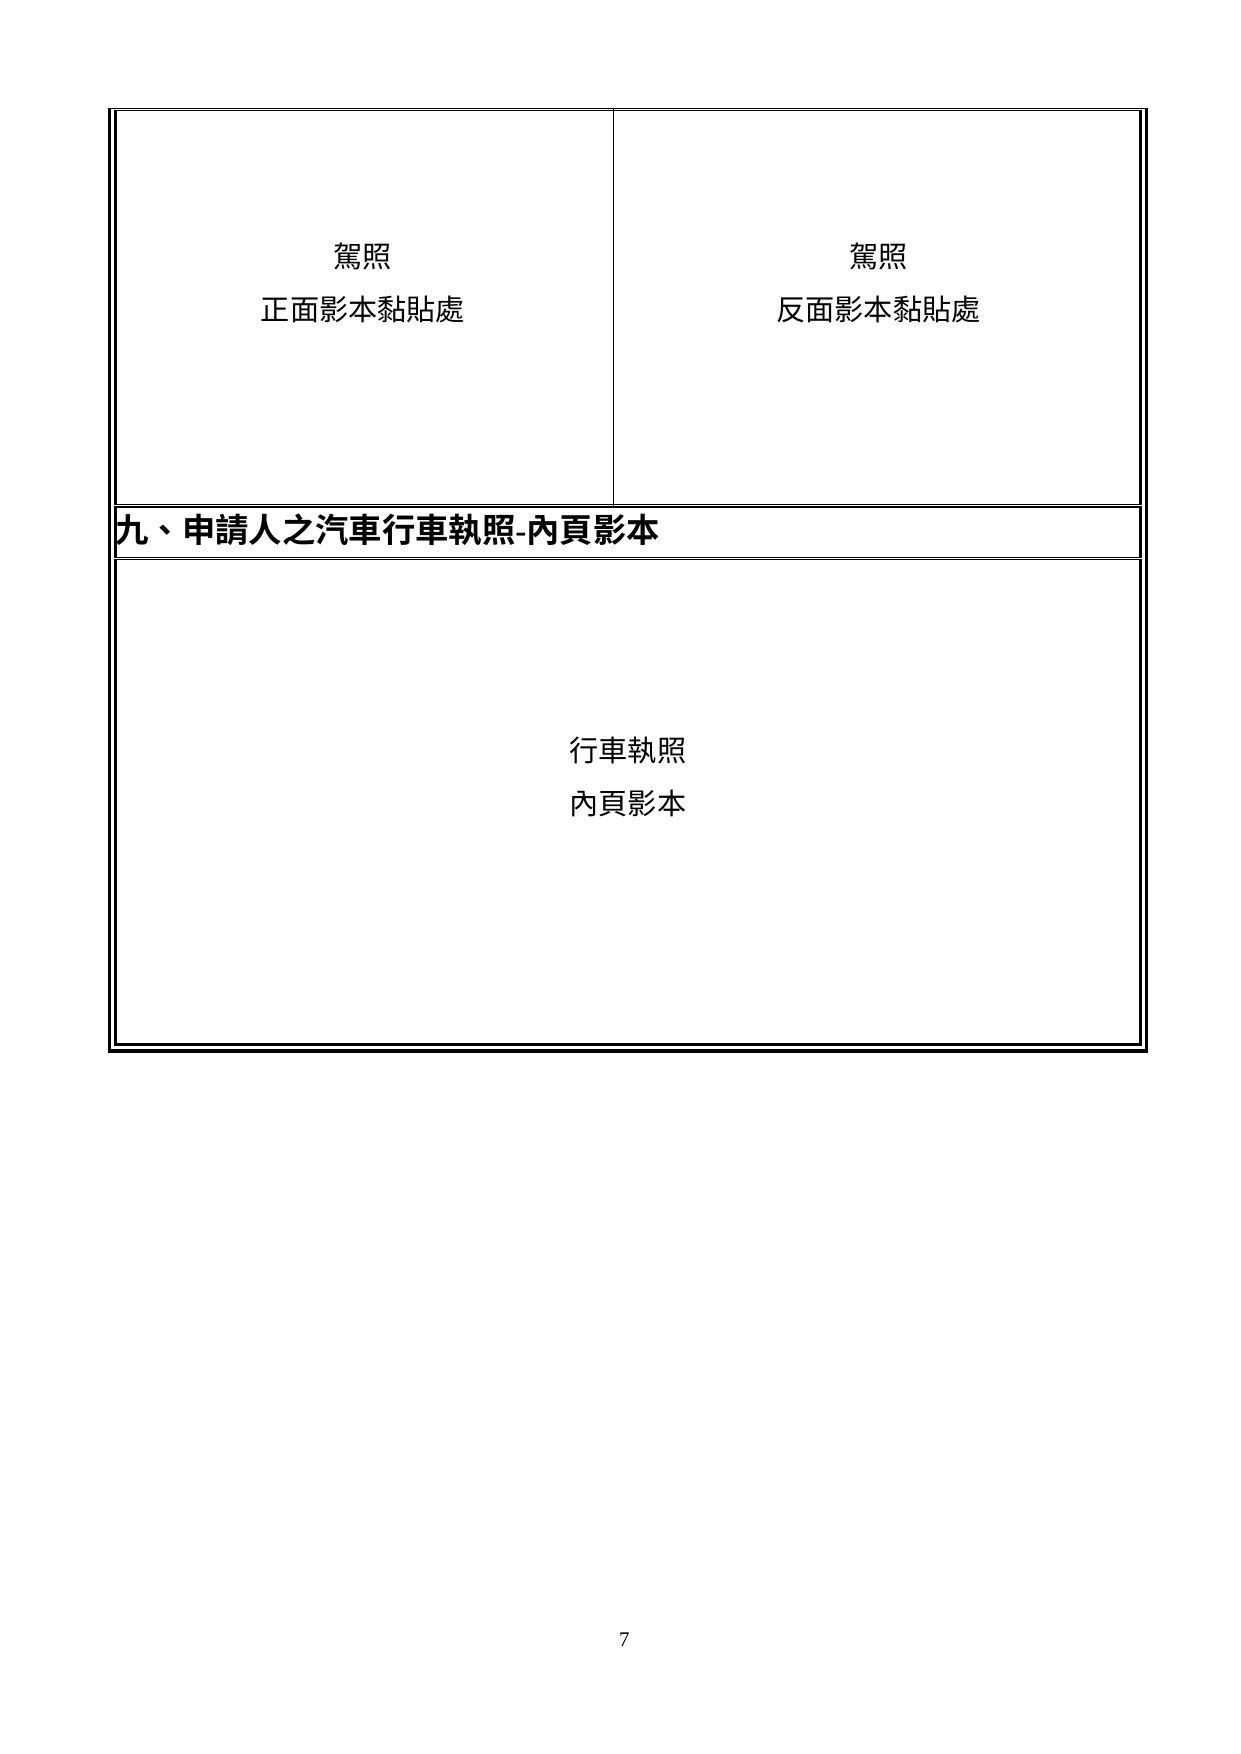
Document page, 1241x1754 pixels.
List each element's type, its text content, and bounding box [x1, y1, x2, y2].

table_cell 駕照 正面影本黏貼處 [117, 111, 613, 504]
table_cell 行車執照 內頁影本 [117, 560, 1139, 1043]
table_cell 駕照 反面影本黏貼處 [614, 111, 1139, 504]
table_cell 九、申請人之汽車行車執照-內頁影本 [117, 508, 1139, 557]
